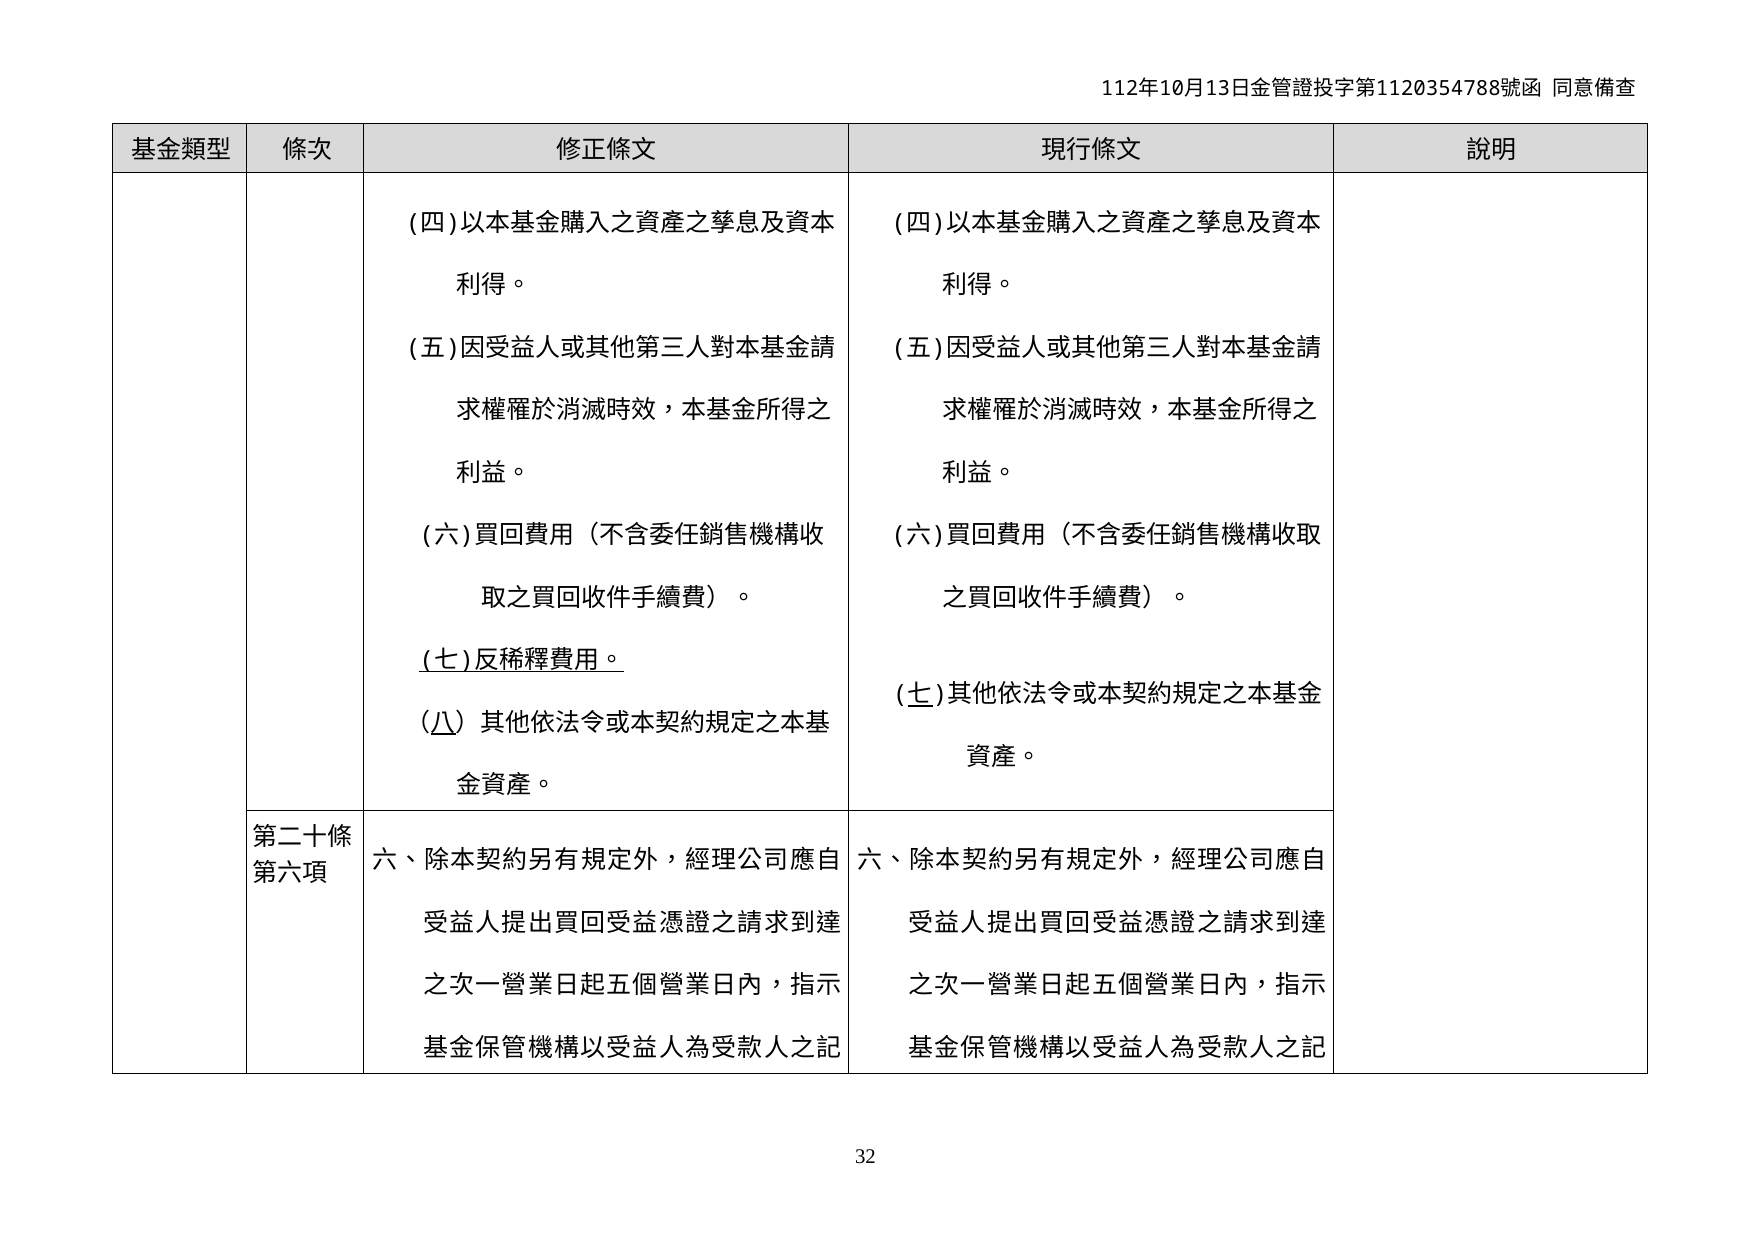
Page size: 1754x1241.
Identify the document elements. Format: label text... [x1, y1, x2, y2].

table_header 說明 [1334, 124, 1647, 172]
table_cell 六、除本契約另有規定外，經理公司應自受益人提出買回受益憑證之請求到達之次一營業日起五個營業日內，指示基金保管機構以受益人為受款人之記 [849, 811, 1333, 1072]
table_cell (四)以本基金購入之資產之孳息及資本利得。 (五)因受益人或其他第三人對本基金請求權罹於消滅時效，本基金所得之利益。 (六)買回費用（不含委任銷售機構收取之買回收件手續費）。 (七)其他依法令或本契約規定之本基金資產。 [849, 173, 1333, 809]
table_cell 六、除本契約另有規定外，經理公司應自受益人提出買回受益憑證之請求到達之次一營業日起五個營業日內，指示基金保管機構以受益人為受款人之記 [364, 811, 848, 1072]
table_cell 第二十條第六項 [247, 811, 363, 1072]
table_cell (四)以本基金購入之資產之孳息及資本利得。 (五)因受益人或其他第三人對本基金請求權罹於消滅時效，本基金所得之利益。 (六)買回費用（不含委任銷售機構收取之買回收件手續費）。 (七)反稀釋費用。 （八）其他依法令或本契約規定之本基金資產。 [364, 173, 848, 809]
table_cell [247, 173, 363, 809]
table_header 修正條文 [364, 124, 848, 172]
table_header 條次 [247, 124, 363, 172]
table_header 基金類型 [113, 124, 246, 172]
table_cell [113, 173, 246, 1072]
table_cell [1334, 173, 1647, 1072]
table_header 現行條文 [849, 124, 1333, 172]
